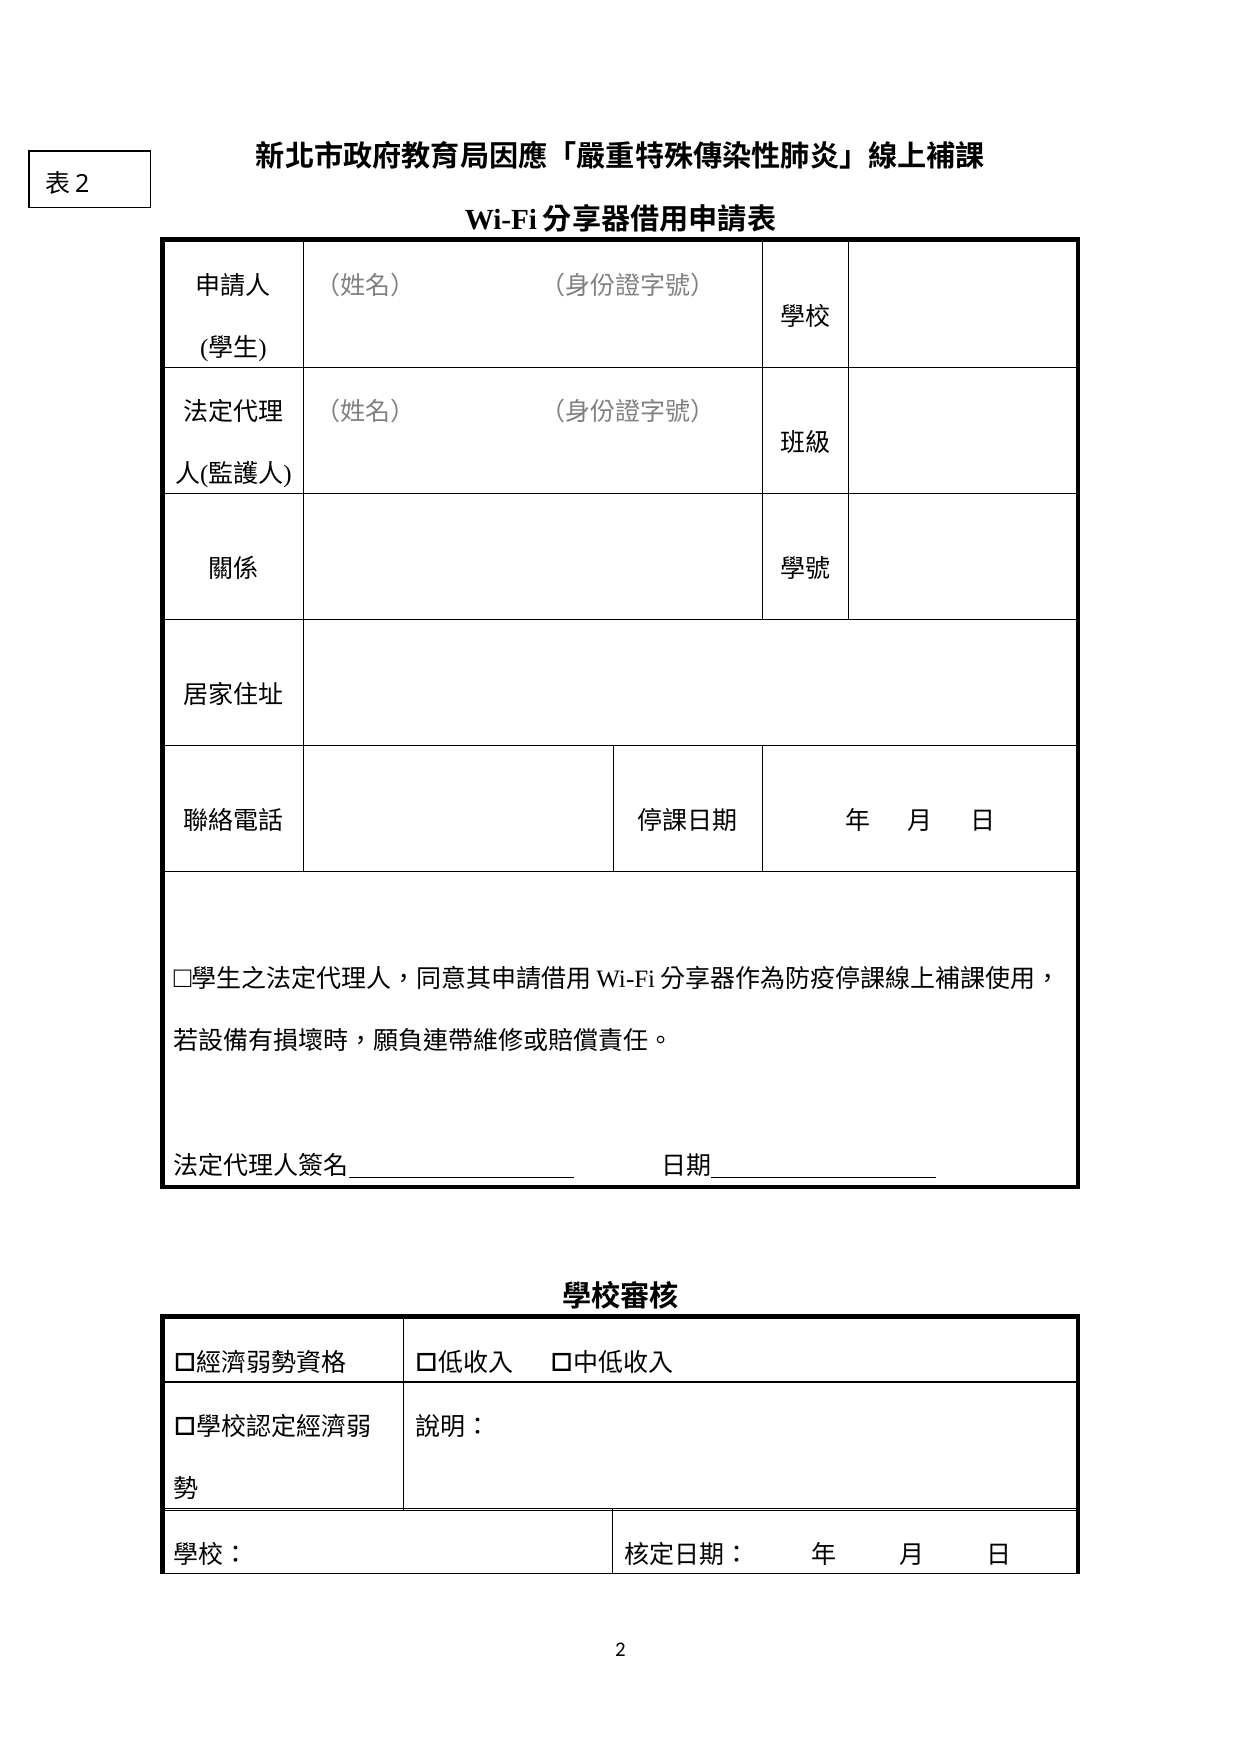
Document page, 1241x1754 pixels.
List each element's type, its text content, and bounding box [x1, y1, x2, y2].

table_header 經濟弱勢資格 [165, 1319, 403, 1381]
table_header [849, 242, 1076, 367]
table_cell □學生之法定代理人，同意其申請借用Wi-Fi分享器作為防疫停課線上補課使用，若設備有損壞時，願負連帶維修或賠償責任。 法定代理人簽名 日期 [165, 872, 1076, 1184]
table_header 低收入 中低收入 [404, 1319, 1076, 1381]
table_header 學校 [763, 242, 848, 367]
table_cell 聯絡電話 [165, 746, 303, 871]
table_cell 停課日期 [614, 746, 762, 871]
table_cell 居家住址 [165, 620, 303, 745]
table_cell 年 月 日 [763, 746, 1076, 871]
table_cell 法定代理人(監護人) [165, 368, 303, 493]
table_cell [304, 746, 613, 871]
text Wi-Fi分享器借用申請表 [162, 175, 1078, 237]
table_cell [849, 494, 1076, 619]
table_cell 學號 [763, 494, 848, 619]
text 學校審核 [162, 1252, 1078, 1314]
text 表2 [45, 159, 135, 199]
table_cell 核定日期： 年 月 日 [613, 1511, 1076, 1573]
table_cell （姓名） （身份證字號） [304, 368, 762, 493]
table_cell 說明： [404, 1383, 1076, 1507]
table_cell [304, 620, 1076, 745]
table_cell [304, 494, 762, 619]
table_cell 學校： [165, 1511, 612, 1573]
table_cell 班級 [763, 368, 848, 493]
table_header （姓名） （身份證字號） [304, 242, 762, 367]
text [30, 152, 150, 207]
table_cell [849, 368, 1076, 493]
table_header 申請人 (學生) [165, 242, 303, 367]
table_cell 關係 [165, 494, 303, 619]
table_cell 學校認定經濟弱勢 [165, 1383, 403, 1507]
text 新北市政府教育局因應「嚴重特殊傳染性肺炎」線上補課 [162, 112, 1078, 175]
